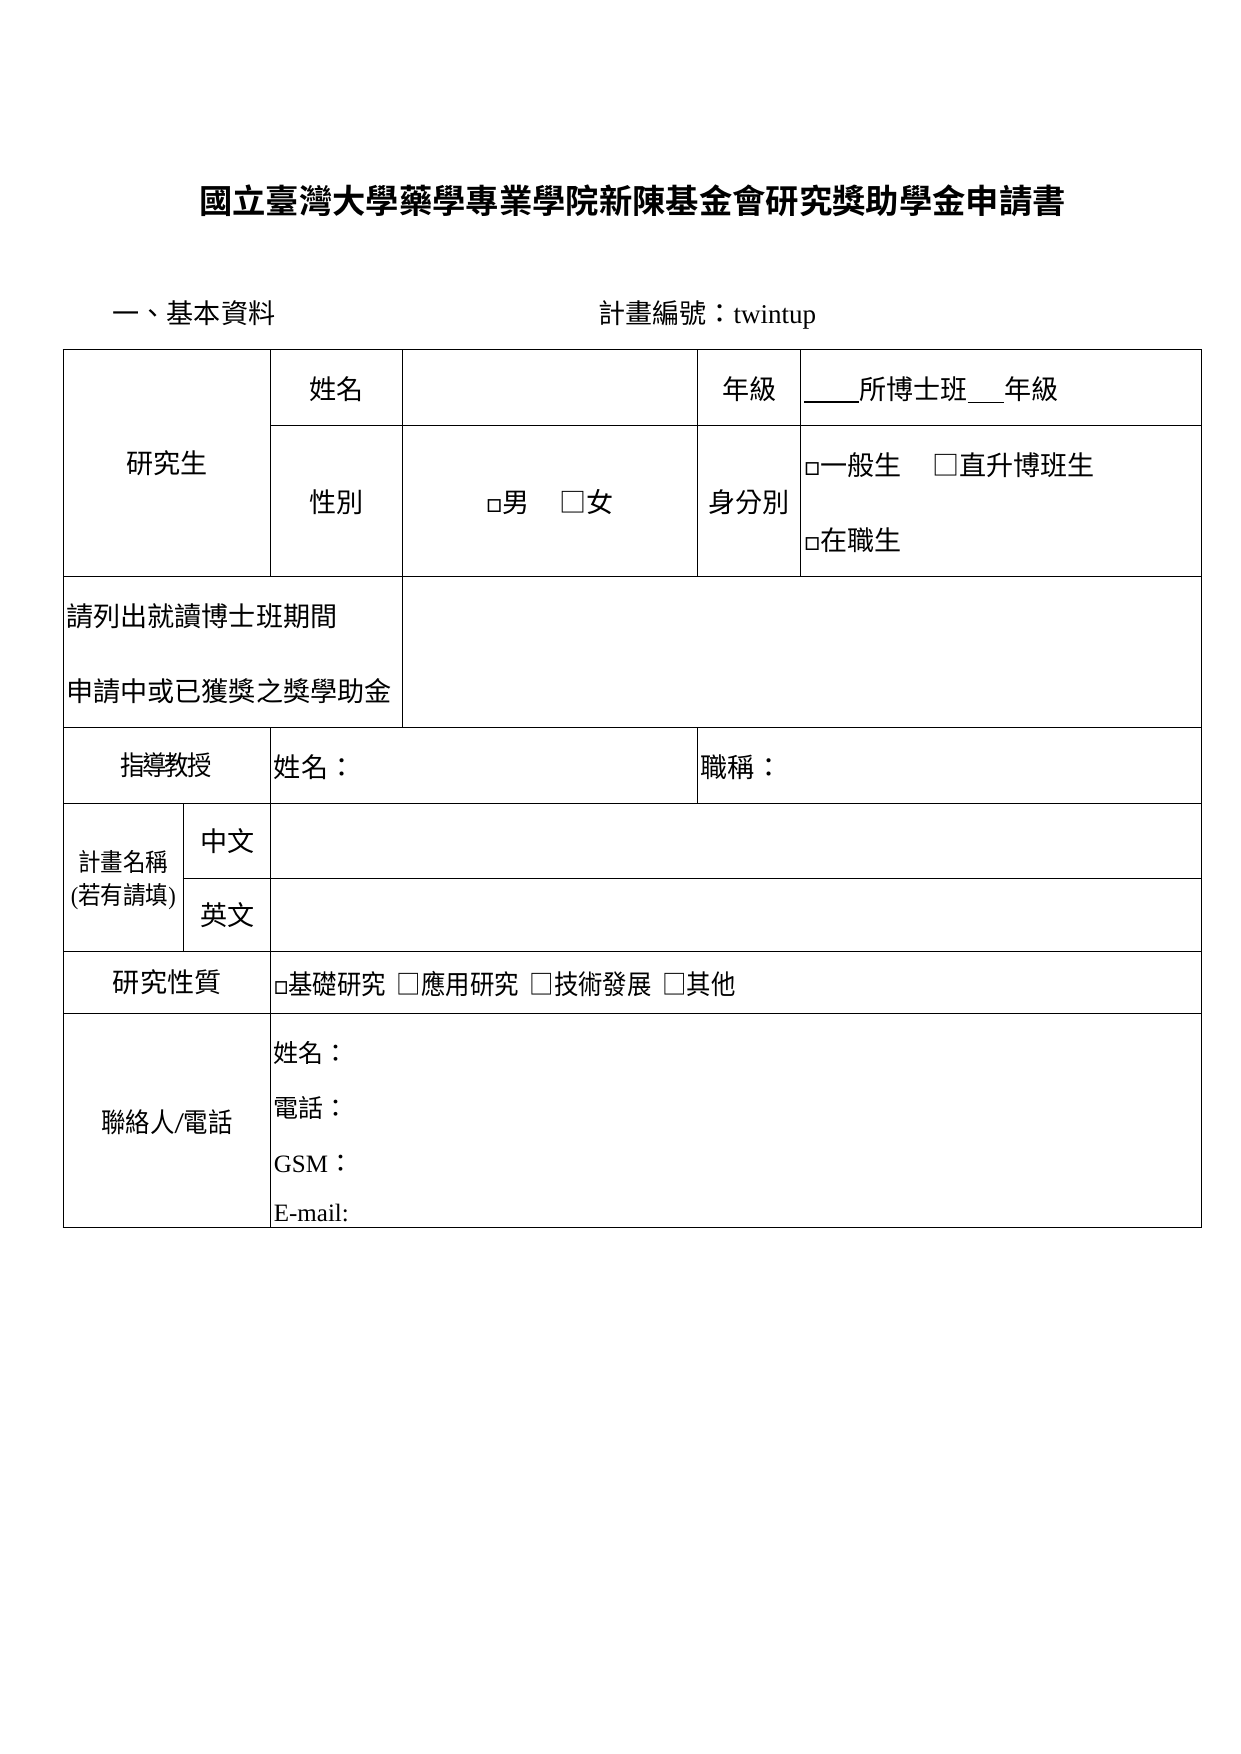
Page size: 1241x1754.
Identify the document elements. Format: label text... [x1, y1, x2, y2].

table_cell 身分別 [698, 426, 800, 576]
table_header 年級 [698, 350, 800, 425]
table_cell 姓名： 電話： GSM： E-mail: [271, 1014, 1201, 1227]
table_cell [271, 879, 1201, 951]
table_cell 性別 [271, 426, 402, 576]
table_cell 請列出就讀博士班期間 申請中或已獲獎之獎學助金 [64, 577, 402, 727]
table_header [403, 350, 697, 425]
table_cell 中文 [184, 804, 270, 878]
table_header 姓名 [271, 350, 402, 425]
table_cell □基礎研究 □應用研究 □技術發展 □其他 [271, 952, 1201, 1013]
table_cell [403, 577, 1201, 727]
table_cell 指導教授 [64, 728, 270, 803]
table_cell [271, 804, 1201, 878]
table_header 研究生 [64, 350, 270, 576]
table_cell 研究性質 [64, 952, 270, 1013]
table_cell □一般生 □直升博班生 □在職生 [801, 426, 1201, 576]
table_cell 姓名： [271, 728, 697, 803]
table_cell 計畫名稱 (若有請填) [64, 804, 183, 951]
text 國立臺灣大學藥學專業學院新陳基金會研究獎助學金申請書 [112, 162, 1152, 237]
table_cell □男 □女 [403, 426, 697, 576]
table_header 所博士班 年級 [801, 350, 1201, 425]
table_cell 英文 [184, 879, 270, 951]
table_cell 聯絡人/電話 [64, 1014, 270, 1227]
table_cell 職稱： [698, 728, 1201, 803]
text 一、基本資料 計畫編號：twintup [112, 274, 1213, 349]
